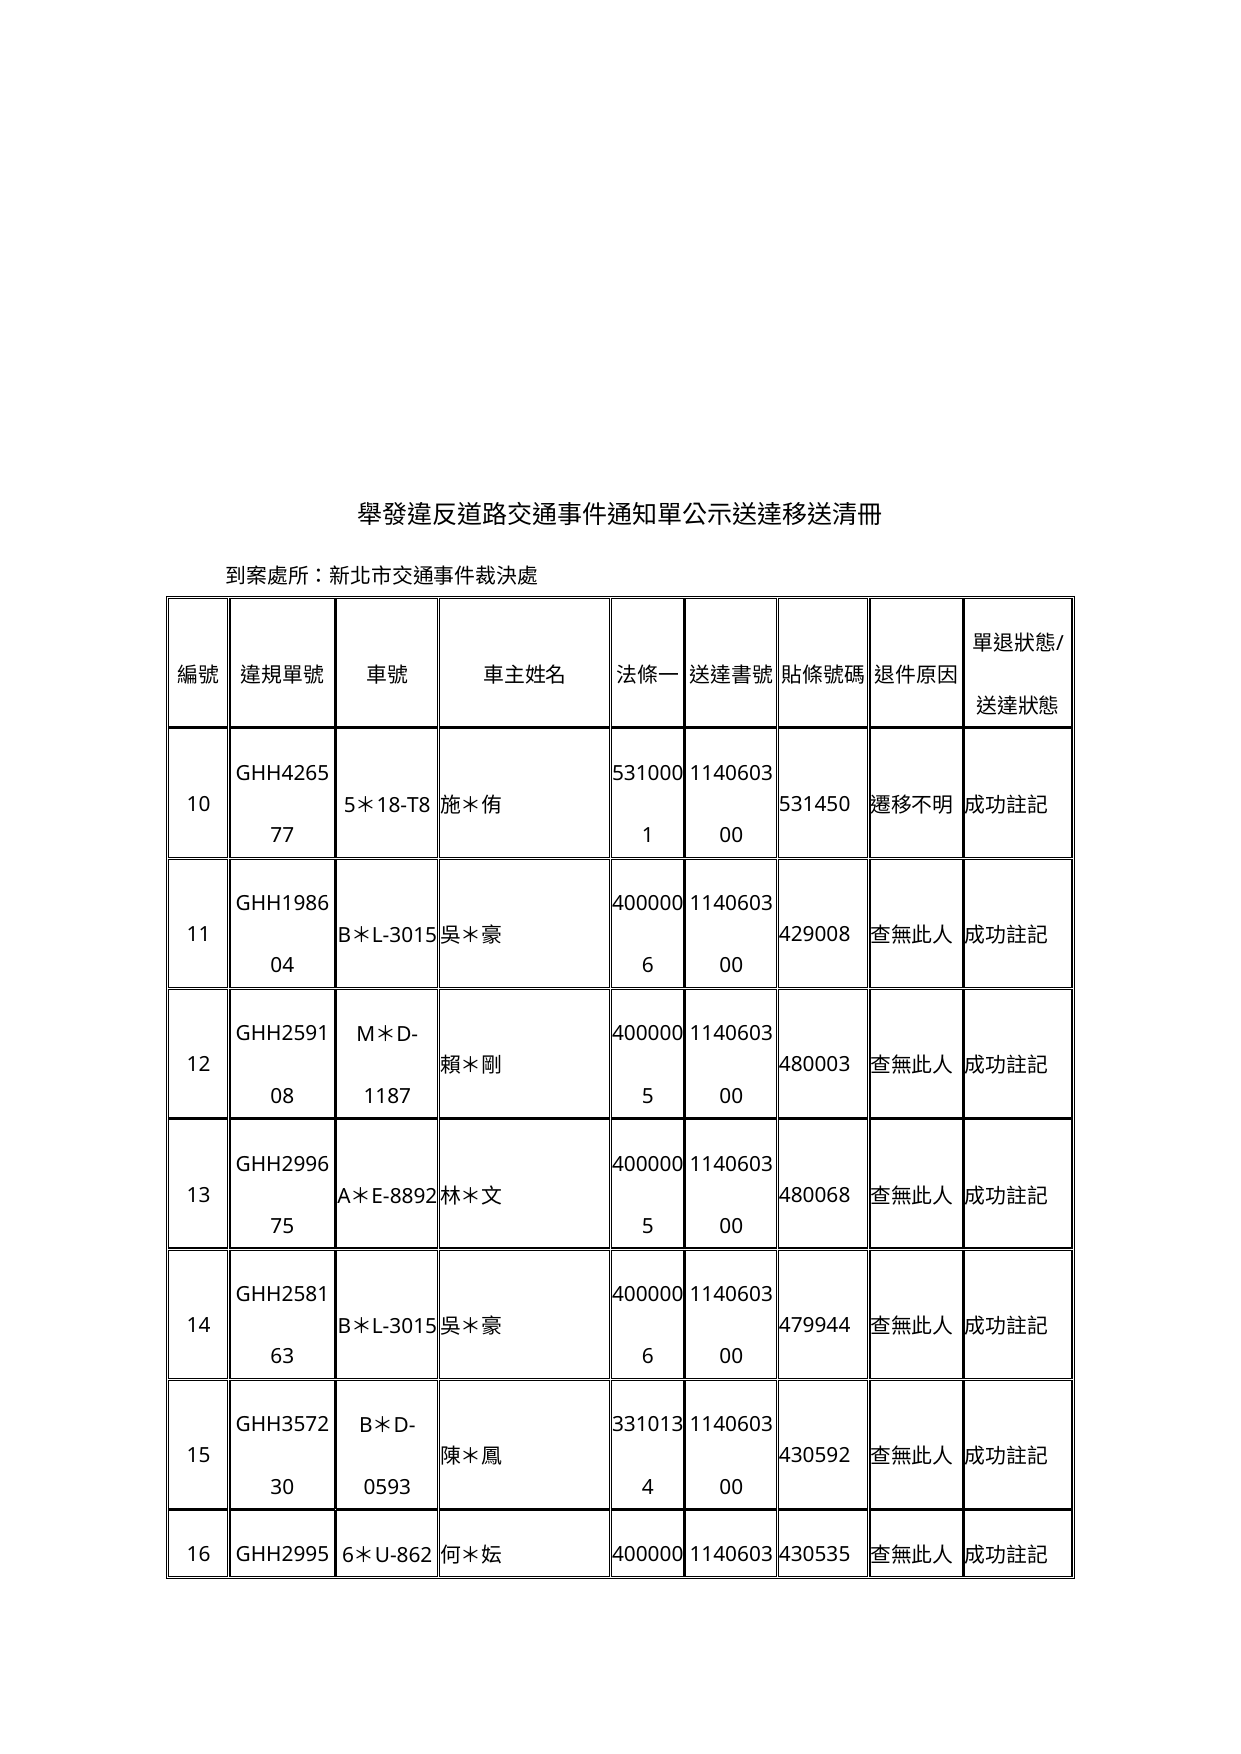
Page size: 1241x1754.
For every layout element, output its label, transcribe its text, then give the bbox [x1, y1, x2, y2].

table_cell 114060300 [686, 1120, 776, 1247]
table_cell 14 [169, 1251, 227, 1378]
table_cell 查無此人 [871, 1381, 962, 1508]
table_cell GHH426577 [231, 729, 334, 856]
table_cell B＊L-3015 [337, 860, 437, 987]
table_header 送達書號 [686, 599, 776, 726]
table_cell 何＊妘 [440, 1511, 609, 1576]
table_cell A＊E-8892 [337, 1120, 437, 1247]
table_cell 查無此人 [871, 990, 962, 1117]
table_cell 5310001 [612, 729, 683, 856]
table_header 違規單號 [231, 599, 334, 726]
table_cell 114060300 [686, 990, 776, 1117]
table_cell 480003 [779, 990, 867, 1117]
table_cell 4000005 [612, 990, 683, 1117]
table_cell 查無此人 [871, 1251, 962, 1378]
table_cell GHH259108 [231, 990, 334, 1117]
table_cell 成功註記 [965, 1511, 1071, 1576]
table_header 單退狀態/送達狀態 [965, 599, 1071, 726]
table_cell GHH198604 [231, 860, 334, 987]
table_cell 賴＊剛 [440, 990, 609, 1117]
table_header 法條一 [612, 599, 683, 726]
table_cell 施＊侑 [440, 729, 609, 856]
table_cell 12 [169, 990, 227, 1117]
table_cell 4000006 [612, 1251, 683, 1378]
table_cell 114060300 [686, 729, 776, 856]
table_cell 114060300 [686, 1251, 776, 1378]
table_cell 479944 [779, 1251, 867, 1378]
table_cell GHH2995 [231, 1511, 334, 1576]
text 舉發違反道路交通事件通知單公示送達移送清冊 [187, 471, 1053, 533]
table_cell 15 [169, 1381, 227, 1508]
table_cell 成功註記 [965, 1120, 1071, 1247]
table_cell 480068 [779, 1120, 867, 1247]
table_cell 16 [169, 1511, 227, 1576]
table_cell 成功註記 [965, 729, 1071, 856]
table_cell 114060300 [686, 1381, 776, 1508]
table_cell 吳＊豪 [440, 1251, 609, 1378]
table_cell B＊D-0593 [337, 1381, 437, 1508]
table_cell 430535 [779, 1511, 867, 1576]
table_header 車主姓名 [440, 599, 609, 726]
table_cell 1140603 [686, 1511, 776, 1576]
table_cell M＊D-1187 [337, 990, 437, 1117]
table_cell 成功註記 [965, 990, 1071, 1117]
table_cell 6＊U-862 [337, 1511, 437, 1576]
table_cell 成功註記 [965, 1381, 1071, 1508]
table_cell B＊L-3015 [337, 1251, 437, 1378]
table_cell 成功註記 [965, 1251, 1071, 1378]
table_cell GHH258163 [231, 1251, 334, 1378]
table_cell 10 [169, 729, 227, 856]
table_cell 114060300 [686, 860, 776, 987]
table_header 車號 [337, 599, 437, 726]
table_cell GHH299675 [231, 1120, 334, 1247]
table_cell 查無此人 [871, 1511, 962, 1576]
table_cell 5＊18-T8 [337, 729, 437, 856]
table_cell 13 [169, 1120, 227, 1247]
table_cell 4000006 [612, 860, 683, 987]
table_cell 吳＊豪 [440, 860, 609, 987]
table_header 貼條號碼 [779, 599, 867, 726]
table_cell 成功註記 [965, 860, 1071, 987]
table_header 退件原因 [871, 599, 962, 726]
table_cell GHH357230 [231, 1381, 334, 1508]
table_cell 400000 [612, 1511, 683, 1576]
table_cell 陳＊鳳 [440, 1381, 609, 1508]
table_cell 林＊文 [440, 1120, 609, 1247]
table_header 編號 [169, 599, 227, 726]
table_cell 4000005 [612, 1120, 683, 1247]
table_cell 3310134 [612, 1381, 683, 1508]
table_cell 430592 [779, 1381, 867, 1508]
table_cell 531450 [779, 729, 867, 856]
table_cell 查無此人 [871, 1120, 962, 1247]
table_cell 11 [169, 860, 227, 987]
text 到案處所：新北市交通事件裁決處 [187, 533, 1053, 596]
table_cell 查無此人 [871, 860, 962, 987]
table_cell 429008 [779, 860, 867, 987]
table_cell 遷移不明 [871, 729, 962, 856]
